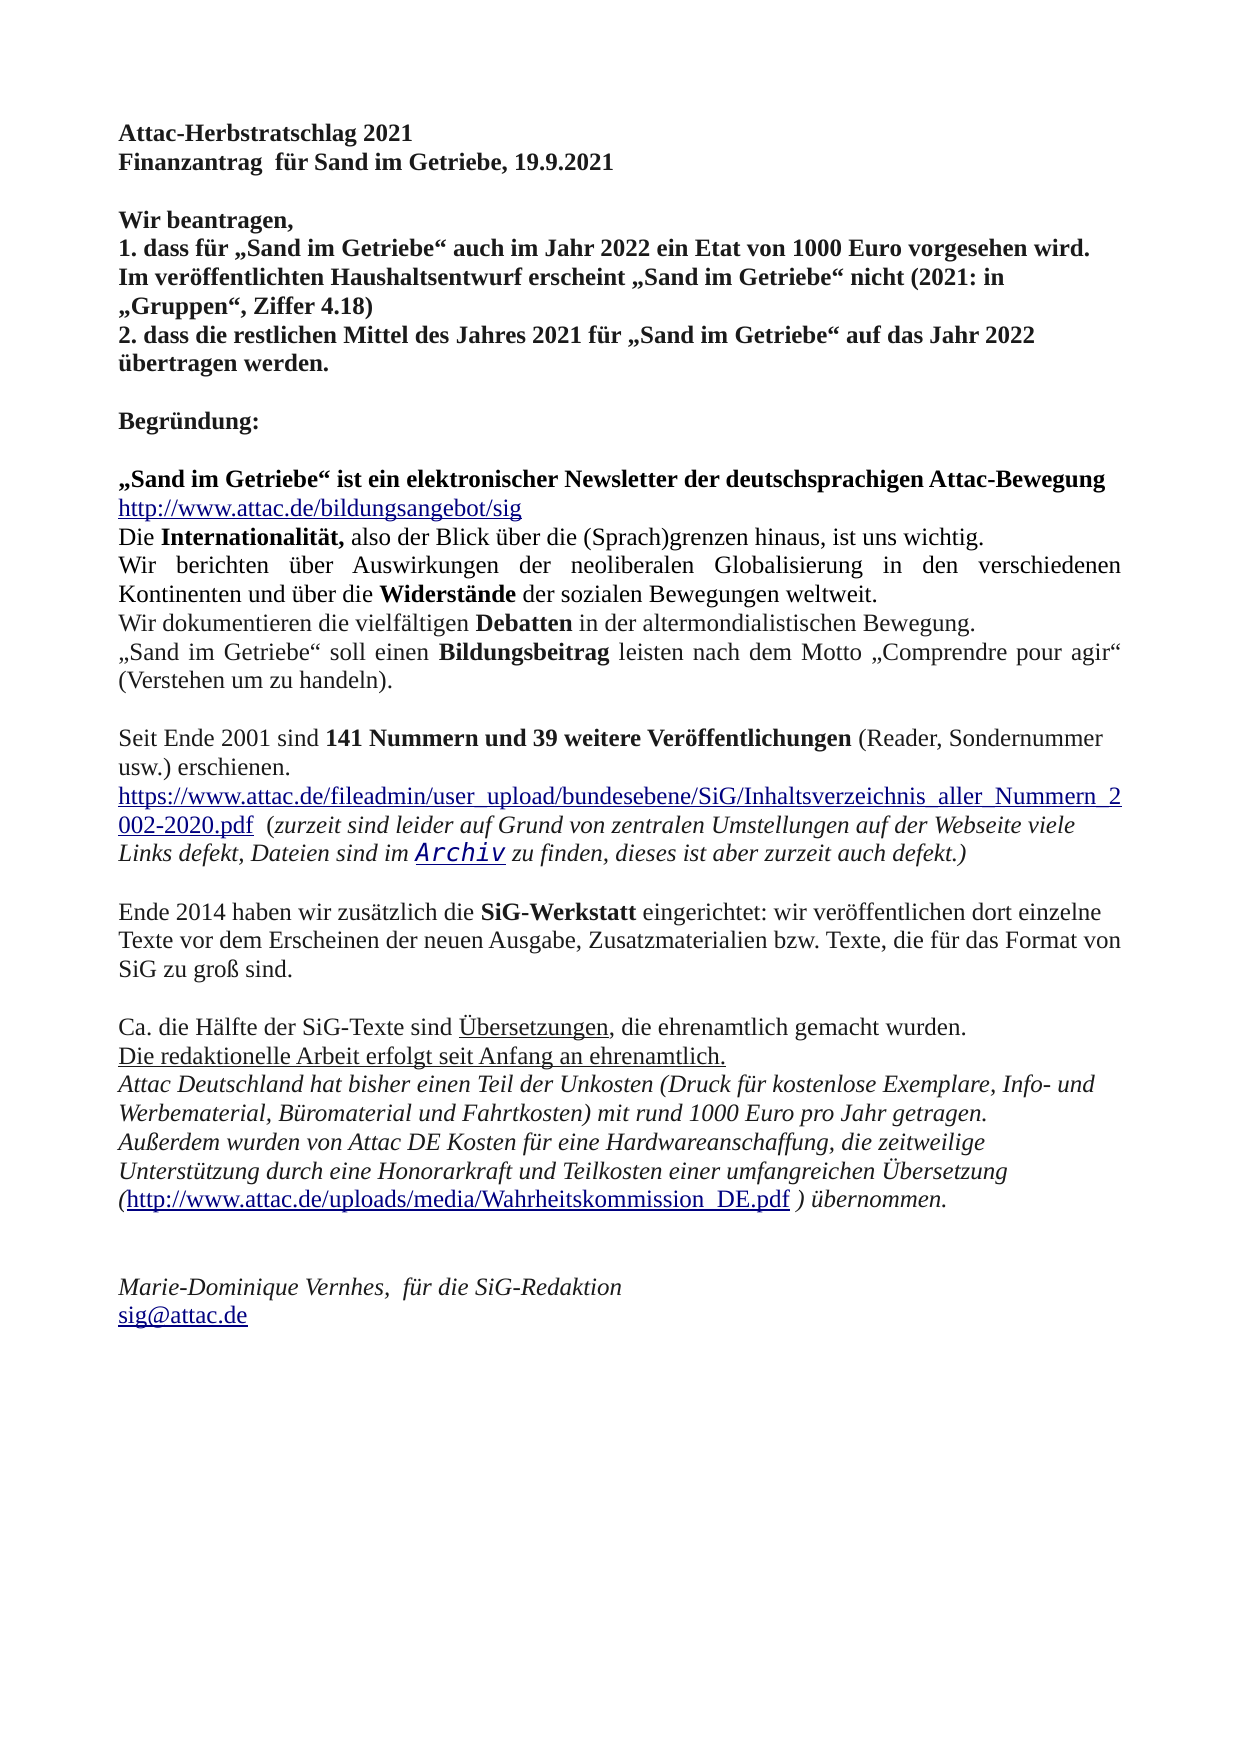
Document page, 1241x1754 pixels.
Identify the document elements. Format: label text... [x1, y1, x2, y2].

text Die Internationalität, also der Blick über die (Sprach)grenzen hinaus, ist uns wichtig. [118, 522, 1122, 551]
text Wir berichten über Auswirkungen der neoliberalen Globalisierung in den verschiedenen Kontinenten und über die Widerstände der sozialen Bewegungen weltweit. [118, 551, 1122, 608]
text 002-2020.pdf (zurzeit sind leider auf Grund von zentralen Umstellungen auf der Webseite viele Links defekt, Dateien sind im Archiv zu finden, dieses ist aber zurzeit auch defekt.) [118, 807, 1122, 868]
text Außerdem wurden von Attac DE Kosten für eine Hardwareanschaffung, die zeitweilige Unterstützung durch eine Honorarkraft und Teilkosten einer umfangreichen Übersetzung (http://www.attac.de/uploads/media/Wahrheitskommission_DE.pdf ) übernommen. [118, 1127, 1122, 1213]
text „Sand im Getriebe“ soll einen Bildungsbeitrag leisten nach dem Motto „Comprendre pour agir“ (Verstehen um zu handeln). [118, 637, 1122, 694]
text Wir beantragen, [118, 205, 1122, 233]
text Ende 2014 haben wir zusätzlich die SiG-Werkstatt eingerichtet: wir veröffentlichen dort einzelne Texte vor dem Erscheinen der neuen Ausgabe, Zusatzmaterialien bzw. Texte, die für das Format von SiG zu groß sind. [118, 897, 1122, 983]
text 1. dass für „Sand im Getriebe“ auch im Jahr 2022 ein Etat von 1000 Euro vorgesehen wird. Im veröffentlichten Haushaltsentwurf erscheint „Sand im Getriebe“ nicht (2021: in „Gruppen“, Ziffer 4.18) [118, 233, 1122, 320]
text Wir dokumentieren die vielfältigen Debatten in der altermondialistischen Bewegung. [118, 608, 1122, 637]
text Seit Ende 2001 sind 141 Nummern und 39 weitere Veröffentlichungen (Reader, Sondernummer usw.) erschienen. https://www.attac.de/fileadmin/user_upload/bundesebene/SiG/Inhaltsverzeichnis_aller_Nummern_2 [118, 723, 1122, 806]
text Die redaktionelle Arbeit erfolgt seit Anfang an ehrenamtlich. Attac Deutschland hat bisher einen Teil der Unkosten (Druck für kostenlose Exemplare, Info- und Werbematerial, Büromaterial und Fahrtkosten) mit rund 1000 Euro pro Jahr getragen. [118, 1041, 1122, 1127]
text Begründung: [118, 406, 1122, 435]
text Finanzantrag für Sand im Getriebe, 19.9.2021 [118, 147, 1122, 176]
text „Sand im Getriebe“ ist ein elektronischer Newsletter der deutschsprachigen Attac-Bewegung [118, 464, 1122, 493]
text Marie-Dominique Vernhes, für die SiG-Redaktion sig@attac.de [118, 1272, 1122, 1329]
text Attac-Herbstratschlag 2021 [118, 118, 1122, 147]
text 2. dass die restlichen Mittel des Jahres 2021 für „Sand im Getriebe“ auf das Jahr 2022 übertragen werden. [118, 320, 1122, 377]
text http://www.attac.de/bildungsangebot/sig [118, 493, 1122, 522]
text Ca. die Hälfte der SiG-Texte sind Übersetzungen, die ehrenamtlich gemacht wurden. [118, 1012, 1122, 1041]
